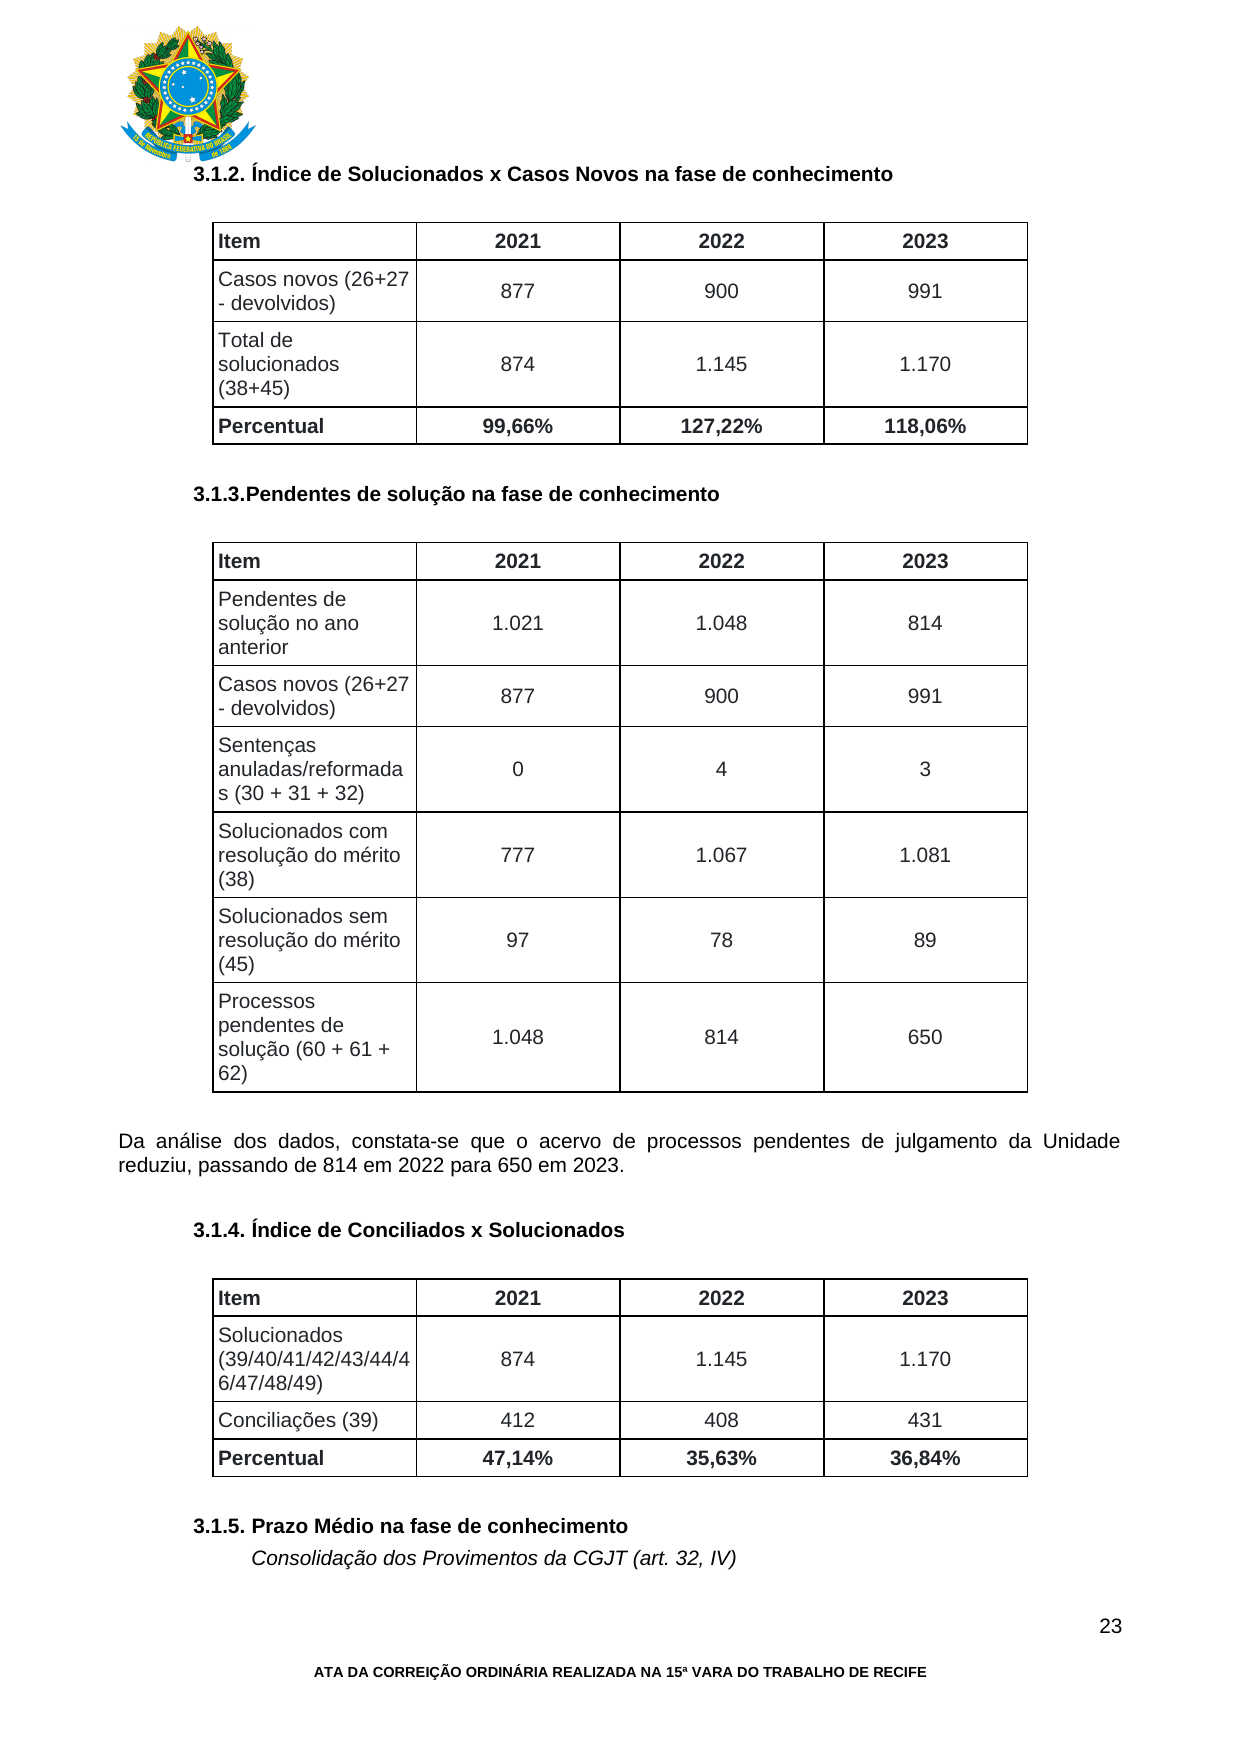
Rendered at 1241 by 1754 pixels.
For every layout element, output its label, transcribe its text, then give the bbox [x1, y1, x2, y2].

list Índice de Solucionados x Casos Novos na fase de conhecimento [193, 136, 1122, 163]
